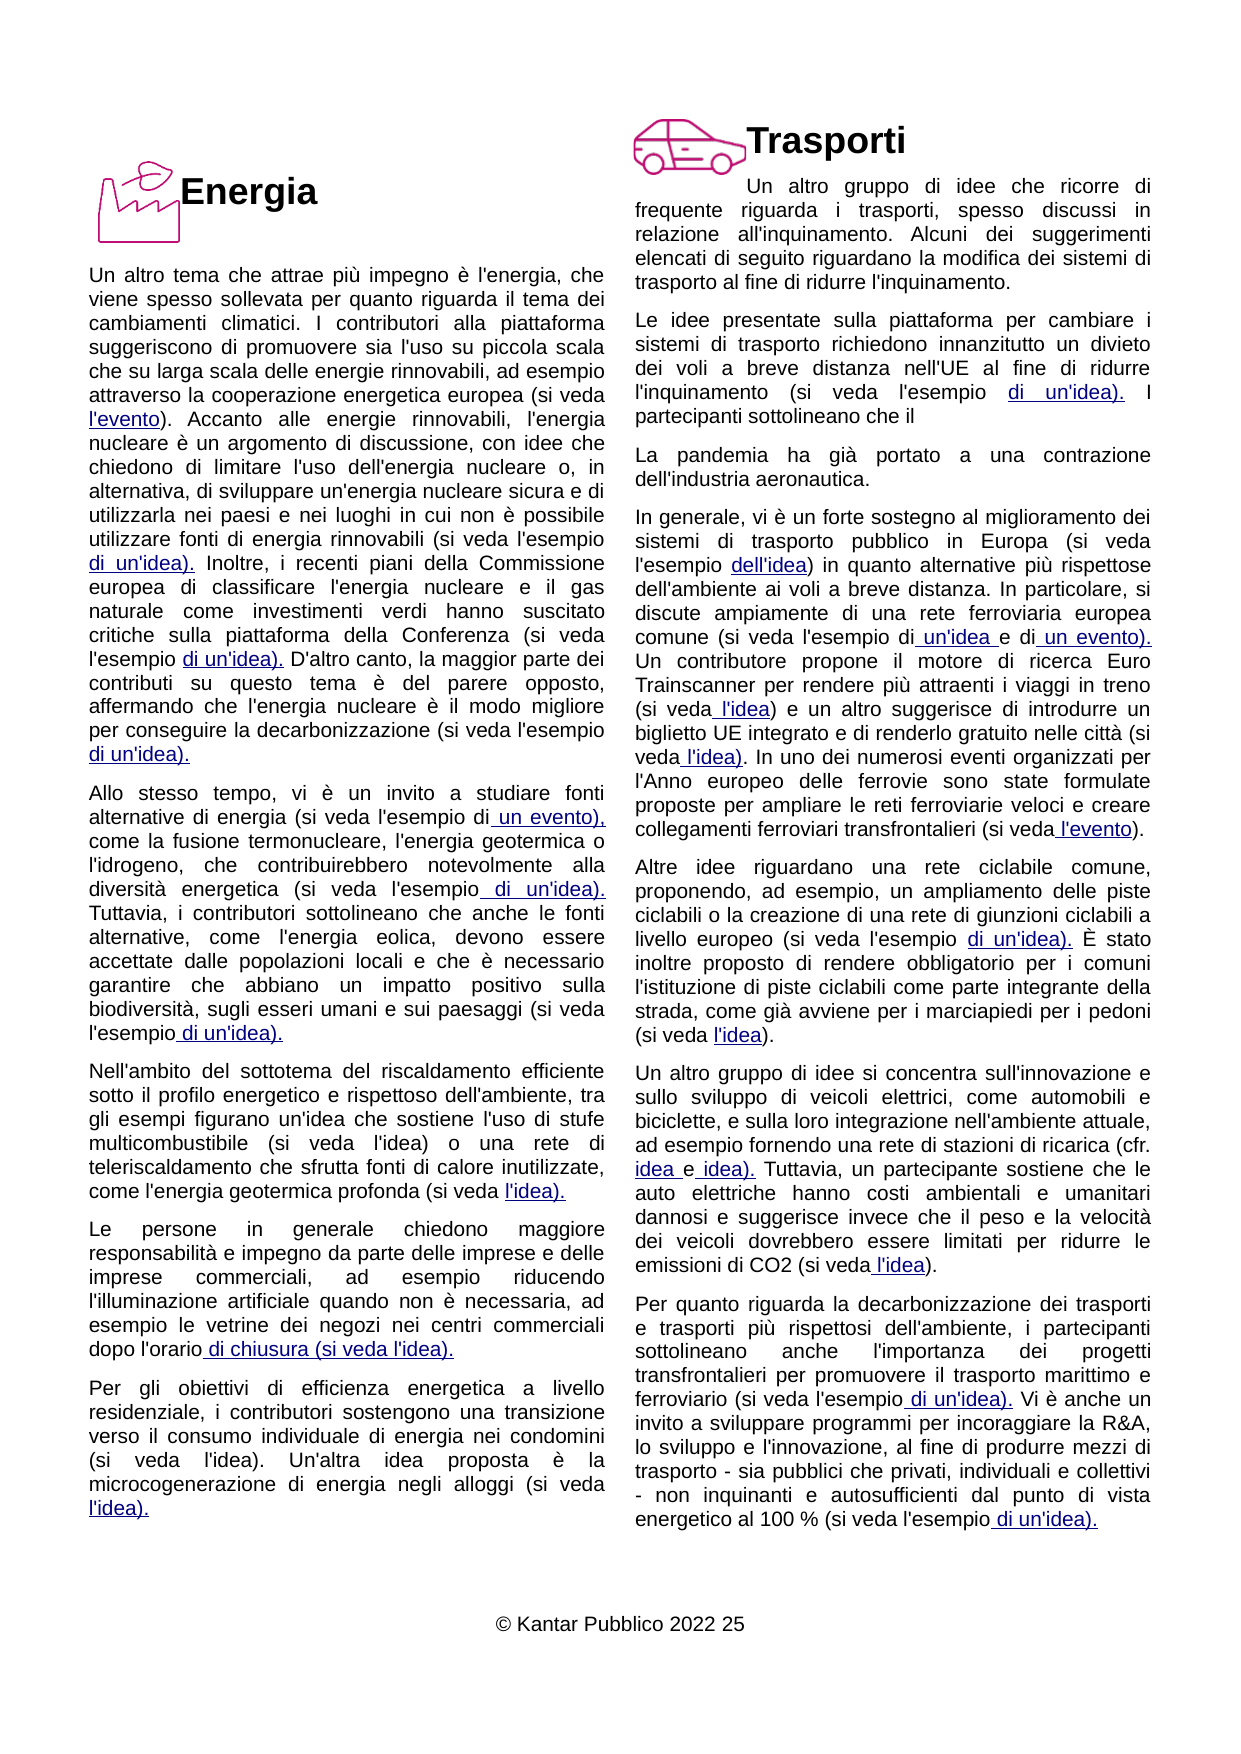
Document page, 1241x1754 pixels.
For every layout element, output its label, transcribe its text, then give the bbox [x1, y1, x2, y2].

text Le idee presentate sulla piattaforma per cambiare i sistemi di trasporto richiedono innanzitutto un divieto dei voli a breve distanza nell'UE al fine di ridurre l'inquinamento (si veda l'esempio di un'idea). I partecipanti sottolineano che il [635, 308, 1152, 428]
subtitle Trasporti [635, 118, 1152, 161]
text Nell'ambito del sottotema del riscaldamento efficiente sotto il profilo energetico e rispettoso dell'ambiente, tra gli esempi figurano un'idea che sostiene l'uso di stufe multicombustibile (si veda l'idea) o una rete di teleriscaldamento che sfrutta fonti di calore inutilizzate, come l'energia geotermica profonda (si veda l'idea). [88, 1059, 605, 1203]
picture [98, 161, 180, 243]
text Per gli obiettivi di efficienza energetica a livello residenziale, i contributori sostengono una transizione verso il consumo individuale di energia nei condomini (si veda l'idea). Un'altra idea proposta è la microcogenerazione di energia negli alloggi (si veda l'idea). [88, 1376, 605, 1519]
text Allo stesso tempo, vi è un invito a studiare fonti alternative di energia (si veda l'esempio di un evento), come la fusione termonucleare, l'energia geotermica o l'idrogeno, che contribuirebbero notevolmente alla diversità energetica (si veda l'esempio di un'idea). Tuttavia, i contributori sottolineano che anche le fonti alternative, come l'energia eolica, devono essere accettate dalle popolazioni locali e che è necessario garantire che abbiano un impatto positivo sulla biodiversità, sugli esseri umani e sui paesaggi (si veda l'esempio di un'idea). [88, 781, 605, 1044]
text Un altro gruppo di idee che ricorre di frequente riguarda i trasporti, spesso discussi in relazione all'inquinamento. Alcuni dei suggerimenti elencati di seguito riguardano la modifica dei sistemi di trasporto al fine di ridurre l'inquinamento. [635, 174, 1152, 293]
text Altre idee riguardano una rete ciclabile comune, proponendo, ad esempio, un ampliamento delle piste ciclabili o la creazione di una rete di giunzioni ciclabili a livello europeo (si veda l'esempio di un'idea). È stato inoltre proposto di rendere obbligatorio per i comuni l'istituzione di piste ciclabili come parte integrante della strada, come già avviene per i marciapiedi per i pedoni (si veda l'idea). [635, 855, 1152, 1047]
subtitle [88, 169, 98, 212]
text Un altro gruppo di idee si concentra sull'innovazione e sullo sviluppo di veicoli elettrici, come automobili e biciclette, e sulla loro integrazione nell'ambiente attuale, ad esempio fornendo una rete di stazioni di ricarica (cfr. idea e idea). Tuttavia, un partecipante sostiene che le auto elettriche hanno costi ambientali e umanitari dannosi e suggerisce invece che il peso e la velocità dei veicoli dovrebbero essere limitati per ridurre le emissioni di CO2 (si veda l'idea). [635, 1061, 1152, 1277]
subtitle Energia [180, 169, 605, 212]
text La pandemia ha già portato a una contrazione dell'industria aeronautica. [635, 442, 1152, 490]
text Le persone in generale chiedono maggiore responsabilità e impegno da parte delle imprese e delle imprese commerciali, ad esempio riducendo l'illuminazione artificiale quando non è necessaria, ad esempio le vetrine dei negozi nei centri commerciali dopo l'orario di chiusura (si veda l'idea). [88, 1217, 605, 1361]
text Un altro tema che attrae più impegno è l'energia, che viene spesso sollevata per quanto riguarda il tema dei cambiamenti climatici. I contributori alla piattaforma suggeriscono di promuovere sia l'uso su piccola scala che su larga scala delle energie rinnovabili, ad esempio attraverso la cooperazione energetica europea (si veda l'evento). Accanto alle energie rinnovabili, l'energia nucleare è un argomento di discussione, con idee che chiedono di limitare l'uso dell'energia nucleare o, in alternativa, di sviluppare un'energia nucleare sicura e di utilizzarla nei paesi e nei luoghi in cui non è possibile utilizzare fonti di energia rinnovabili (si veda l'esempio di un'idea). Inoltre, i recenti piani della Commissione europea di classificare l'energia nucleare e il gas naturale come investimenti verdi hanno suscitato critiche sulla piattaforma della Conferenza (si veda l'esempio di un'idea). D'altro canto, la maggior parte dei contributi su questo tema è del parere opposto, affermando che l'energia nucleare è il modo migliore per conseguire la decarbonizzazione (si veda l'esempio di un'idea). [88, 263, 605, 766]
picture [633, 119, 747, 175]
text Per quanto riguarda la decarbonizzazione dei trasporti e trasporti più rispettosi dell'ambiente, i partecipanti sottolineano anche l'importanza dei progetti transfrontalieri per promuovere il trasporto marittimo e ferroviario (si veda l'esempio di un'idea). Vi è anche un invito a sviluppare programmi per incoraggiare la R&A, lo sviluppo e l'innovazione, al fine di produrre mezzi di trasporto - sia pubblici che privati, individuali e collettivi - non inquinanti e autosufficienti dal punto di vista energetico al 100 % (si veda l'esempio di un'idea). [635, 1291, 1152, 1531]
text In generale, vi è un forte sostegno al miglioramento dei sistemi di trasporto pubblico in Europa (si veda l'esempio dell'idea) in quanto alternative più rispettose dell'ambiente ai voli a breve distanza. In particolare, si discute ampiamente di una rete ferroviaria europea comune (si veda l'esempio di un'idea e di un evento). Un contributore propone il motore di ricerca Euro Trainscanner per rendere più attraenti i viaggi in treno (si veda l'idea) e un altro suggerisce di introdurre un biglietto UE integrato e di renderlo gratuito nelle città (si veda l'idea). In uno dei numerosi eventi organizzati per l'Anno europeo delle ferrovie sono state formulate proposte per ampliare le reti ferroviarie veloci e creare collegamenti ferroviari transfrontalieri (si veda l'evento). [635, 505, 1152, 840]
